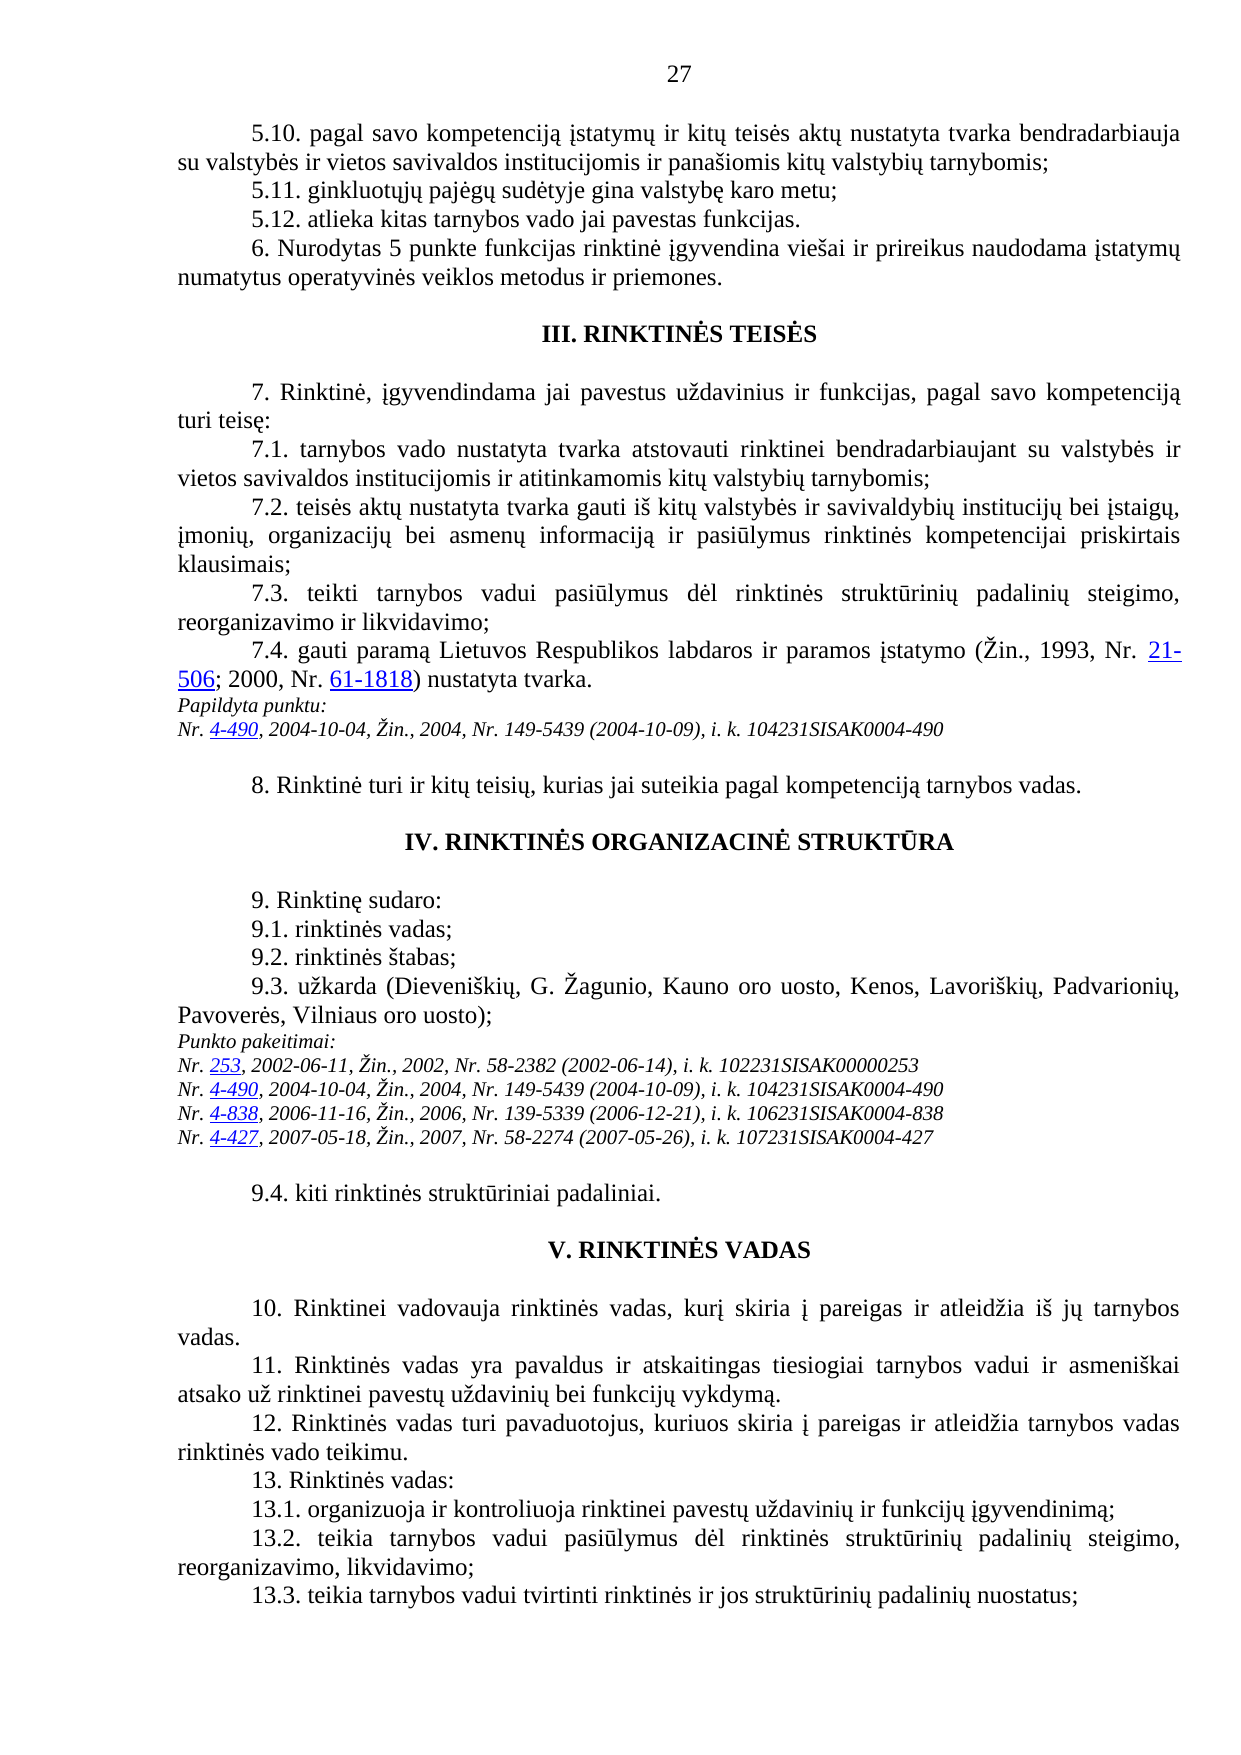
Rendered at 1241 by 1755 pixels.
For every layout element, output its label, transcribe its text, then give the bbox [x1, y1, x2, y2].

text 9.4. kiti rinktinės struktūriniai padaliniai. [177, 1178, 1181, 1207]
text 12. Rinktinės vadas turi pavaduotojus, kuriuos skiria į pareigas ir atleidžia tarnybos vadas rinktinės vado teikimu. [177, 1408, 1181, 1465]
text 13.2. teikia tarnybos vadui pasiūlymus dėl rinktinės struktūrinių padalinių steigimo, reorganizavimo, likvidavimo; [177, 1523, 1181, 1580]
text 9.3. užkarda (Dieveniškių, G. Žagunio, Kauno oro uosto, Kenos, Lavoriškių, Padvarionių, Pavoverės, Vilniaus oro uosto); [177, 971, 1181, 1029]
text Papildyta punktu: [177, 693, 1181, 717]
text 7.1. tarnybos vado nustatyta tvarka atstovauti rinktinei bendradarbiaujant su valstybės ir vietos savivaldos institucijomis ir atitinkamomis kitų valstybių tarnybomis; [177, 434, 1181, 492]
text Nr. 4-490, 2004-10-04, Žin., 2004, Nr. 149-5439 (2004-10-09), i. k. 104231SISAK0004-490 [177, 717, 1181, 741]
text 5.11. ginkluotųjų pajėgų sudėtyje gina valstybę karo metu; [177, 176, 1181, 204]
text 11. Rinktinės vadas yra pavaldus ir atskaitingas tiesiogiai tarnybos vadui ir asmeniškai atsako už rinktinei pavestų uždavinių bei funkcijų vykdymą. [177, 1350, 1181, 1408]
text Nr. 4-490, 2004-10-04, Žin., 2004, Nr. 149-5439 (2004-10-09), i. k. 104231SISAK0004-490 [177, 1077, 1181, 1101]
text IV. RINKTINĖS ORGANIZACINĖ STRUKTŪRA [177, 827, 1181, 856]
text 13.3. teikia tarnybos vadui tvirtinti rinktinės ir jos struktūrinių padalinių nuostatus; [177, 1580, 1181, 1609]
text 7.4. gauti paramą Lietuvos Respublikos labdaros ir paramos įstatymo (Žin., 1993, Nr. 21-506; 2000, Nr. 61-1818) nustatyta tvarka. [177, 636, 1181, 693]
text 7.2. teisės aktų nustatyta tvarka gauti iš kitų valstybės ir savivaldybių institucijų bei įstaigų, įmonių, organizacijų bei asmenų informaciją ir pasiūlymus rinktinės kompetencijai priskirtais klausimais; [177, 492, 1181, 578]
text 9. Rinktinę sudaro: [177, 885, 1181, 914]
text 5.10. pagal savo kompetenciją įstatymų ir kitų teisės aktų nustatyta tvarka bendradarbiauja su valstybės ir vietos savivaldos institucijomis ir panašiomis kitų valstybių tarnybomis; [177, 118, 1181, 176]
text Nr. 253, 2002-06-11, Žin., 2002, Nr. 58-2382 (2002-06-14), i. k. 102231SISAK00000253 [177, 1053, 1181, 1077]
text 7.3. teikti tarnybos vadui pasiūlymus dėl rinktinės struktūrinių padalinių steigimo, reorganizavimo ir likvidavimo; [177, 578, 1181, 636]
text Nr. 4-427, 2007-05-18, Žin., 2007, Nr. 58-2274 (2007-05-26), i. k. 107231SISAK0004-427 [177, 1125, 1181, 1149]
text 6. Nurodytas 5 punkte funkcijas rinktinė įgyvendina viešai ir prireikus naudodama įstatymų numatytus operatyvinės veiklos metodus ir priemones. [177, 233, 1181, 291]
text 13.1. organizuoja ir kontroliuoja rinktinei pavestų uždavinių ir funkcijų įgyvendinimą; [177, 1494, 1181, 1523]
text Punkto pakeitimai: [177, 1029, 1181, 1053]
text V. RINKTINĖS VADAS [177, 1235, 1181, 1264]
text 13. Rinktinės vadas: [177, 1465, 1181, 1494]
text 10. Rinktinei vadovauja rinktinės vadas, kurį skiria į pareigas ir atleidžia iš jų tarnybos vadas. [177, 1293, 1181, 1350]
text 9.2. rinktinės štabas; [177, 942, 1181, 971]
text III. RINKTINĖS TEISĖS [177, 319, 1181, 348]
text Nr. 4-838, 2006-11-16, Žin., 2006, Nr. 139-5339 (2006-12-21), i. k. 106231SISAK0004-838 [177, 1101, 1181, 1125]
text 7. Rinktinė, įgyvendindama jai pavestus uždavinius ir funkcijas, pagal savo kompetenciją turi teisę: [177, 377, 1181, 434]
text 8. Rinktinė turi ir kitų teisių, kurias jai suteikia pagal kompetenciją tarnybos vadas. [177, 770, 1181, 799]
text 5.12. atlieka kitas tarnybos vado jai pavestas funkcijas. [177, 204, 1181, 233]
text 9.1. rinktinės vadas; [177, 914, 1181, 942]
